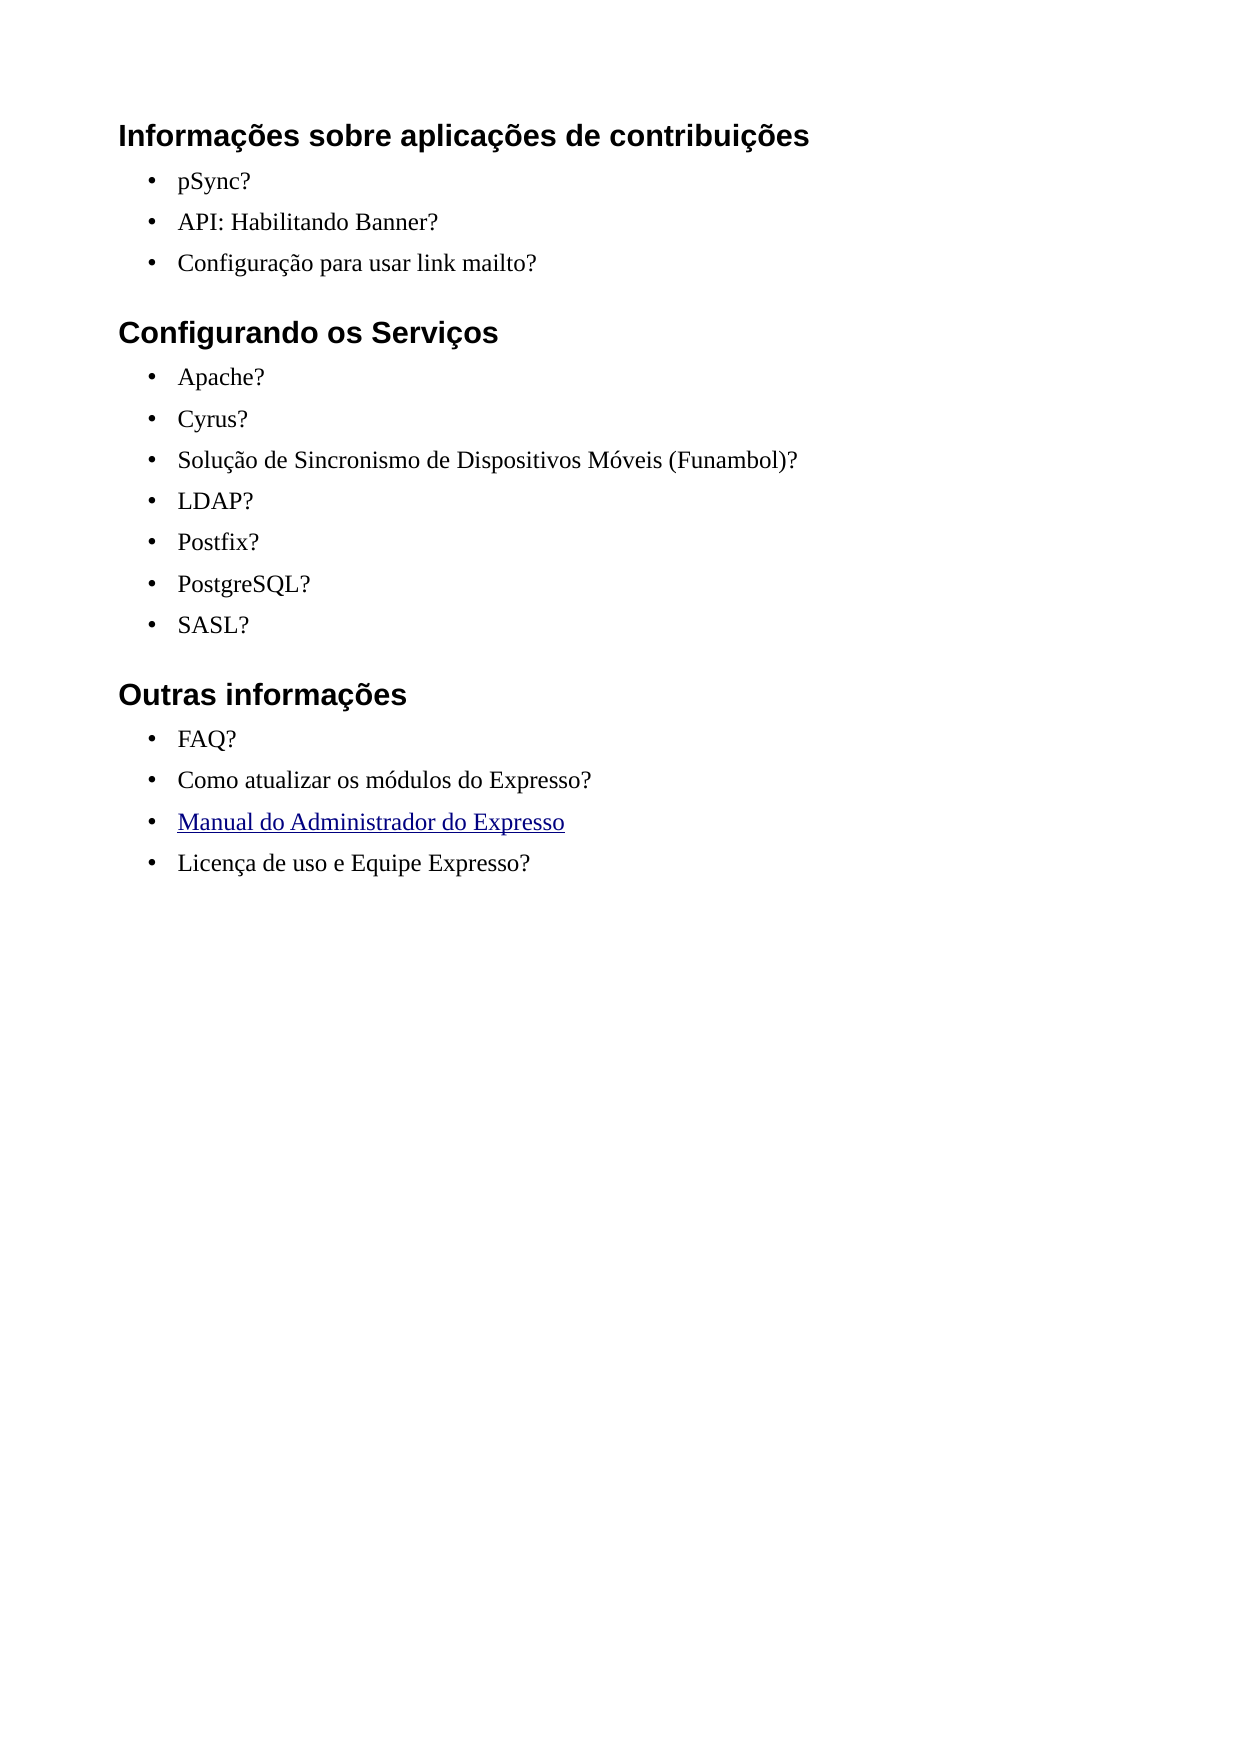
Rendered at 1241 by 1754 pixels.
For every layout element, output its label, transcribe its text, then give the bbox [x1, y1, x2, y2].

subtitle Informações sobre aplicações de contribuições [118, 118, 1122, 153]
list API: Habilitando Banner? [148, 207, 1122, 236]
list Cyrus? [148, 404, 1122, 432]
subtitle Outras informações [118, 676, 1122, 712]
list Licença de uso e Equipe Expresso? [148, 848, 1122, 877]
list Apache? [148, 362, 1122, 391]
list Como atualizar os módulos do Expresso? [148, 765, 1122, 794]
list Configuração para usar link mailto? [148, 248, 1122, 277]
list FAQ? [148, 724, 1122, 753]
list SASL? [148, 610, 1122, 639]
list Solução de Sincronismo de Dispositivos Móveis (Funambol)? [148, 445, 1122, 474]
subtitle Configurando os Serviços [118, 315, 1122, 350]
list pSync? [148, 166, 1122, 195]
list Manual do Administrador do Expresso [148, 807, 1122, 835]
list Postfix? [148, 527, 1122, 556]
list PostgreSQL? [148, 569, 1122, 597]
list LDAP? [148, 486, 1122, 515]
